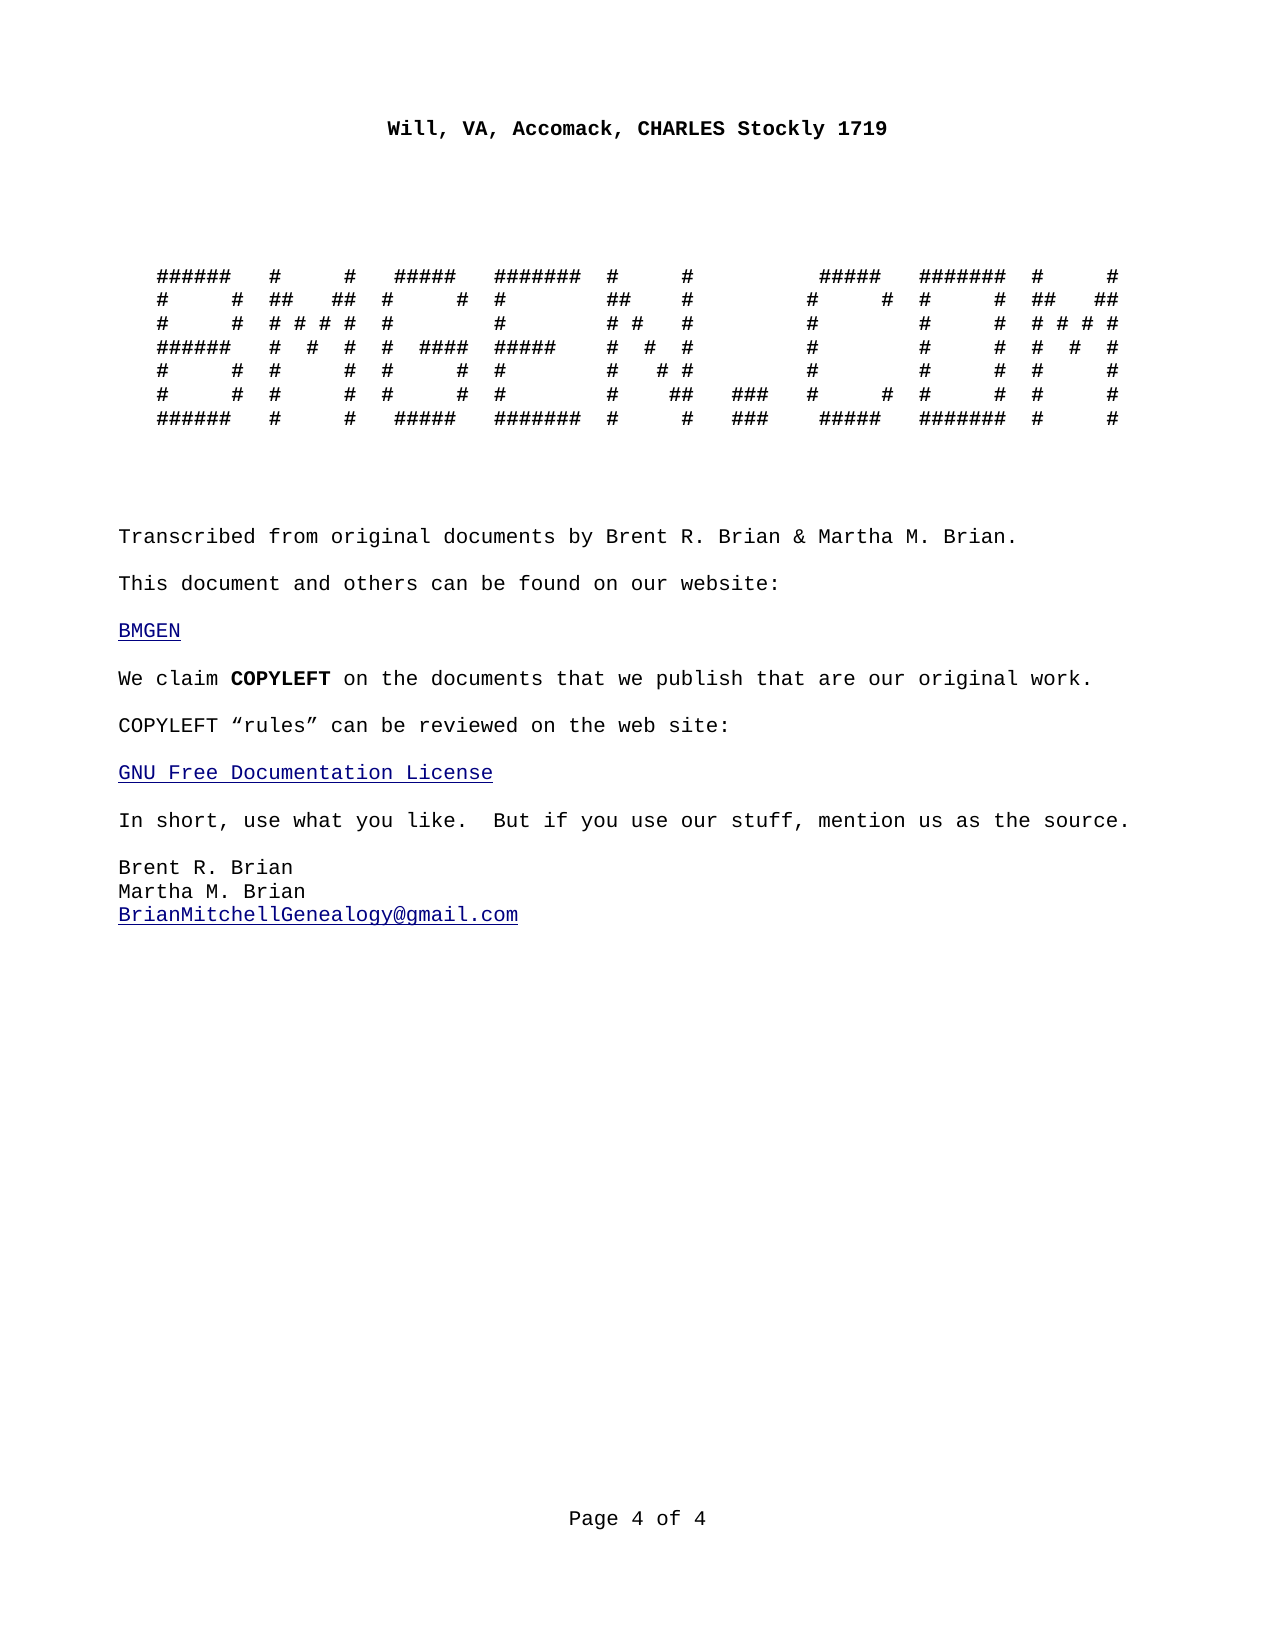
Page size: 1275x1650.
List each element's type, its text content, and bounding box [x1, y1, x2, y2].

text ###### # # ##### ####### # # ##### ####### # # [118, 266, 1157, 289]
text In short, use what you like. But if you use our stuff, mention us as the source. [118, 810, 1157, 833]
text GNU Free Documentation License [118, 762, 1157, 786]
text COPYLEFT “rules” can be reviewed on the web site: [118, 715, 1157, 739]
text # # # # # # # # ## ### # # # # # # [118, 384, 1157, 408]
text # # # # # # # # # # # # # # # # # # [118, 313, 1157, 337]
text # # # # # # # # # # # # # # # [118, 360, 1157, 384]
text Transcribed from original documents by Brent R. Brian & Martha M. Brian. [118, 526, 1157, 549]
text BMGEN [118, 621, 1157, 644]
text We claim COPYLEFT on the documents that we publish that are our original work. [118, 668, 1157, 691]
text # # ## ## # # # ## # # # # # ## ## [118, 289, 1157, 313]
text ###### # # # # #### ##### # # # # # # # # # [118, 337, 1157, 360]
text Brent R. Brian [118, 857, 1157, 881]
text Martha M. Brian [118, 881, 1157, 904]
text ###### # # ##### ####### # # ### ##### ####### # # [118, 408, 1157, 431]
text This document and others can be found on our website: [118, 573, 1157, 597]
text BrianMitchellGenealogy@gmail.com [118, 904, 1157, 928]
